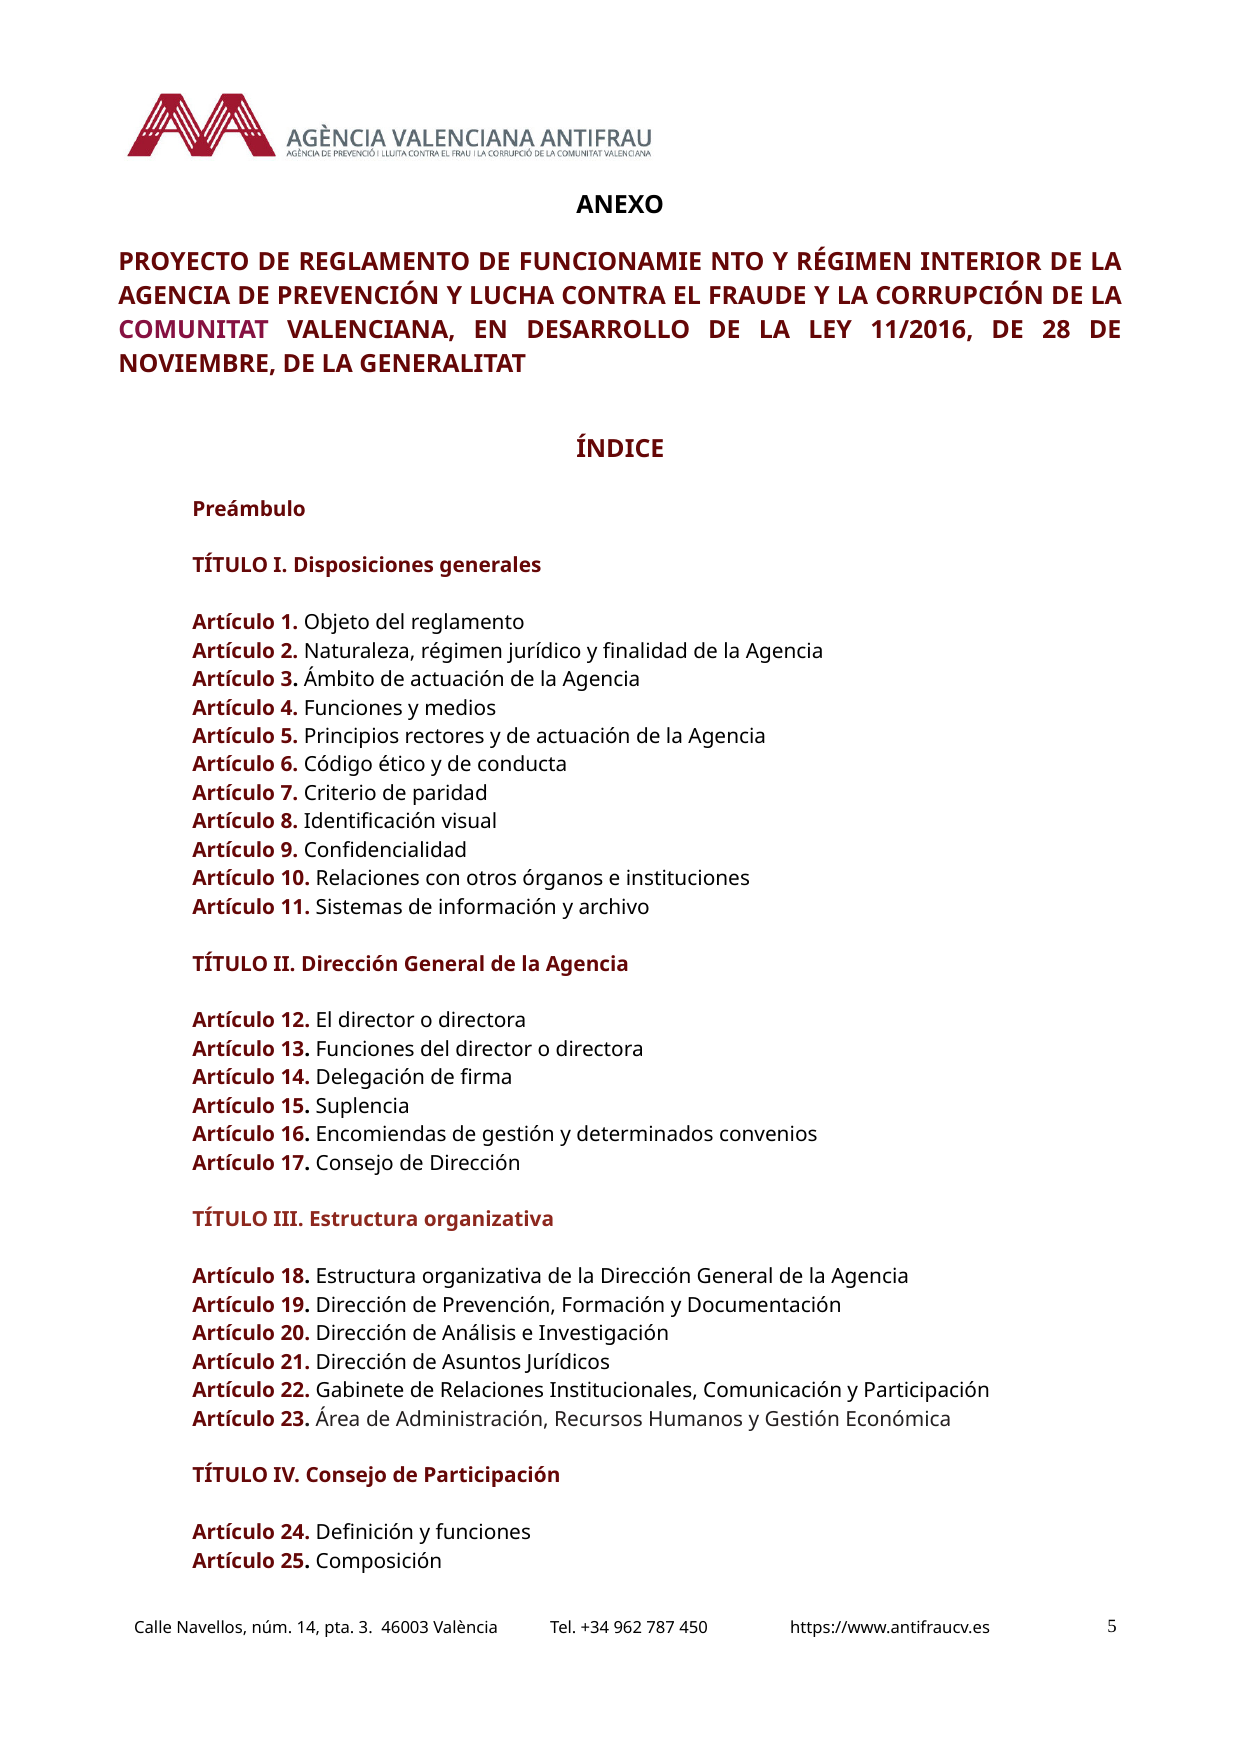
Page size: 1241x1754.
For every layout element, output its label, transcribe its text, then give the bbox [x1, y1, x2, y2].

text Artículo 16. Encomiendas de gestión y determinados convenios [192, 1119, 1122, 1148]
text Artículo 18. Estructura organizativa de la Dirección General de la Agencia [192, 1261, 1122, 1290]
text Artículo 1. Objeto del reglamento [192, 607, 1122, 636]
text Artículo 20. Dirección de Análisis e Investigación [192, 1318, 1122, 1347]
text Artículo 5. Principios rectores y de actuación de la Agencia [192, 721, 1122, 749]
text TÍTULO IV. Consejo de Participación [192, 1461, 1122, 1489]
text ANEXO [118, 187, 1122, 221]
text Artículo 22. Gabinete de Relaciones Institucionales, Comunicación y Participación [192, 1375, 1122, 1404]
text Artículo 21. Dirección de Asuntos Jurídicos [192, 1347, 1122, 1375]
text Artículo 8. Identificación visual [192, 806, 1122, 835]
text Artículo 15. Suplencia [192, 1091, 1122, 1119]
text TÍTULO II. Dirección General de la Agencia [192, 949, 1122, 977]
text Artículo 6. Código ético y de conducta [192, 749, 1122, 778]
text Artículo 4. Funciones y medios [192, 693, 1122, 721]
text Artículo 2. Naturaleza, régimen jurídico y finalidad de la Agencia [192, 636, 1122, 664]
text TÍTULO I. Disposiciones generales [192, 551, 1122, 579]
text Preámbulo [192, 494, 1122, 522]
text Artículo 25. Composición [192, 1546, 1122, 1574]
text Artículo 3. Ámbito de actuación de la Agencia [192, 664, 1122, 693]
text Artículo 24. Definición y funciones [192, 1517, 1122, 1546]
text Artículo 9. Confidencialidad [192, 835, 1122, 863]
text Artículo 14. Delegación de firma [192, 1062, 1122, 1091]
text Artículo 10. Relaciones con otros órganos e instituciones [192, 863, 1122, 892]
picture [122, 81, 655, 166]
text Artículo 23. Área de Administración, Recursos Humanos y Gestión Económica [192, 1404, 1122, 1432]
text Artículo 7. Criterio de paridad [192, 778, 1122, 806]
text PROYECTO DE REGLAMENTO DE FUNCIONAMIE NTO Y RÉGIMEN INTERIOR DE LA AGENCIA DE PREVENCIÓN Y LUCHA CONTRA EL FRAUDE Y LA CORRUPCIÓN DE LA COMUNITAT VALENCIANA, EN DESARROLLO DE LA LEY 11/2016, DE 28 DE NOVIEMBRE, DE LA GENERALITAT [118, 244, 1122, 380]
text ÍNDICE [118, 431, 1122, 465]
text Artículo 11. Sistemas de información y archivo [192, 892, 1122, 920]
text Artículo 17. Consejo de Dirección [192, 1148, 1122, 1176]
text Artículo 12. El director o directora [192, 1006, 1122, 1034]
text Artículo 19. Dirección de Prevención, Formación y Documentación [192, 1290, 1122, 1318]
text Artículo 13. Funciones del director o directora [192, 1034, 1122, 1062]
text TÍTULO III. Estructura organizativa [192, 1204, 1122, 1233]
